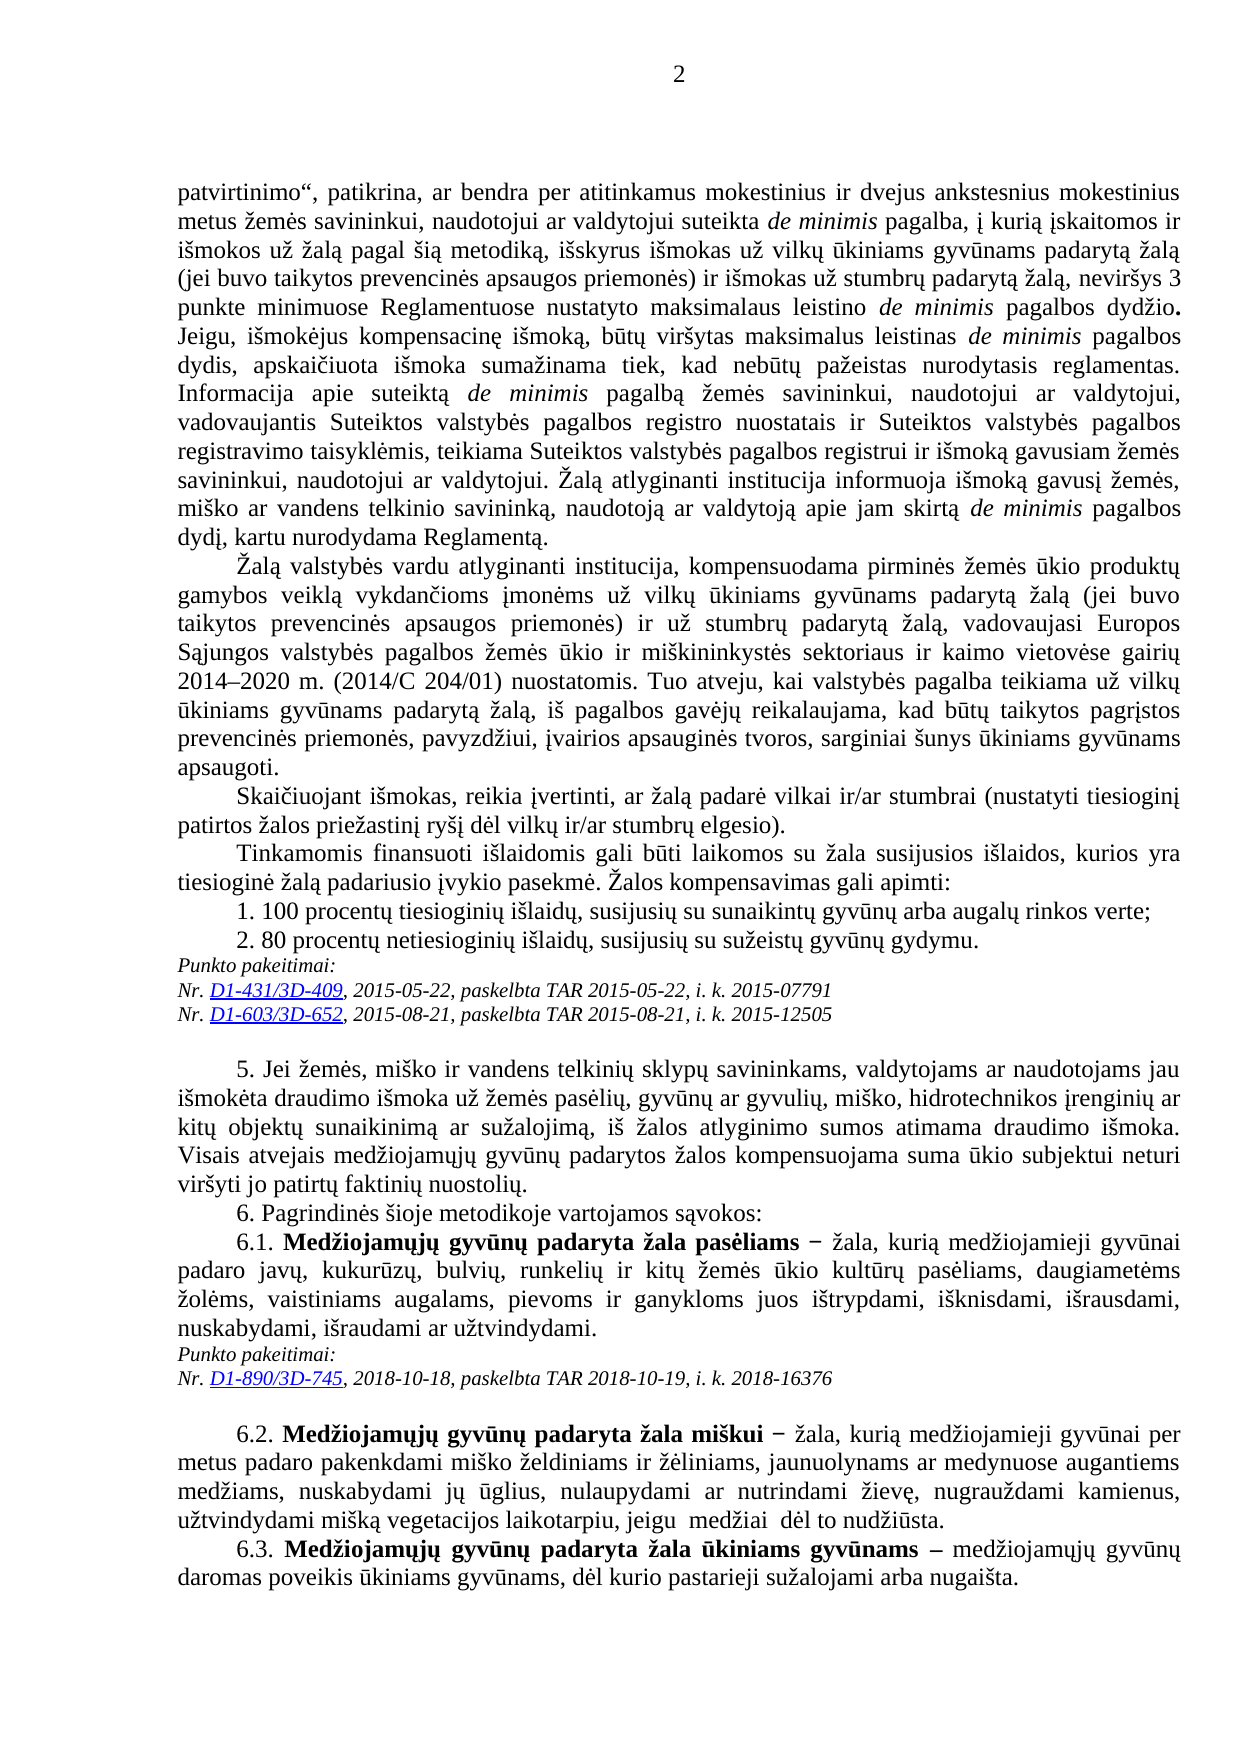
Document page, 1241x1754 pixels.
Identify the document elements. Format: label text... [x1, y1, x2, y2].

text patvirtinimo“, patikrina, ar bendra per atitinkamus mokestinius ir dvejus ankstesnius mokestinius metus žemės savininkui, naudotojui ar valdytojui suteikta de minimis pagalba, į kurią įskaitomos ir išmokos už žalą pagal šią metodiką, išskyrus išmokas už vilkų ūkiniams gyvūnams padarytą žalą (jei buvo taikytos prevencinės apsaugos priemonės) ir išmokas už stumbrų padarytą žalą, neviršys 3 punkte minimuose Reglamentuose nustatyto maksimalaus leistino de minimis pagalbos dydžio. Jeigu, išmokėjus kompensacinę išmoką, būtų viršytas maksimalus leistinas de minimis pagalbos dydis, apskaičiuota išmoka sumažinama tiek, kad nebūtų pažeistas nurodytasis reglamentas. Informacija apie suteiktą de minimis pagalbą žemės savininkui, naudotojui ar valdytojui, vadovaujantis Suteiktos valstybės pagalbos registro nuostatais ir Suteiktos valstybės pagalbos registravimo taisyklėmis, teikiama Suteiktos valstybės pagalbos registrui ir išmoką gavusiam žemės savininkui, naudotojui ar valdytojui. Žalą atlyginanti institucija informuoja išmoką gavusį žemės, miško ar vandens telkinio savininką, naudotoją ar valdytoją apie jam skirtą de minimis pagalbos dydį, kartu nurodydama Reglamentą. [177, 177, 1181, 551]
text 1. 100 procentų tiesioginių išlaidų, susijusių su sunaikintų gyvūnų arba augalų rinkos verte; [177, 896, 1181, 925]
text Nr. D1-890/3D-745, 2018-10-18, paskelbta TAR 2018-10-19, i. k. 2018-16376 [177, 1366, 1181, 1390]
text 6.1. Medžiojamųjų gyvūnų padaryta žala pasėliams − žala, kurią medžiojamieji gyvūnai padaro javų, kukurūzų, bulvių, runkelių ir kitų žemės ūkio kultūrų pasėliams, daugiametėms žolėms, vaistiniams augalams, pievoms ir ganykloms juos ištrypdami, išknisdami, išrausdami, nuskabydami, išraudami ar užtvindydami. [177, 1227, 1181, 1342]
text Tinkamomis finansuoti išlaidomis gali būti laikomos su žala susijusios išlaidos, kurios yra tiesioginė žalą padariusio įvykio pasekmė. Žalos kompensavimas gali apimti: [177, 838, 1181, 896]
text 6.2. Medžiojamųjų gyvūnų padaryta žala miškui − žala, kurią medžiojamieji gyvūnai per metus padaro pakenkdami miško želdiniams ir žėliniams, jaunuolynams ar medynuose augantiems medžiams, nuskabydami jų ūglius, nulaupydami ar nutrindami žievę, nugrauždami kamienus, užtvindydami mišką vegetacijos laikotarpiu, jeigu medžiai dėl to nudžiūsta. [177, 1419, 1181, 1534]
text Punkto pakeitimai: [177, 1342, 1181, 1366]
text Nr. D1-603/3D-652, 2015-08-21, paskelbta TAR 2015-08-21, i. k. 2015-12505 [177, 1002, 1181, 1026]
text Skaičiuojant išmokas, reikia įvertinti, ar žalą padarė vilkai ir/ar stumbrai (nustatyti tiesioginį patirtos žalos priežastinį ryšį dėl vilkų ir/ar stumbrų elgesio). [177, 781, 1181, 838]
text 5. Jei žemės, miško ir vandens telkinių sklypų savininkams, valdytojams ar naudotojams jau išmokėta draudimo išmoka už žemės pasėlių, gyvūnų ar gyvulių, miško, hidrotechnikos įrenginių ar kitų objektų sunaikinimą ar sužalojimą, iš žalos atlyginimo sumos atimama draudimo išmoka. Visais atvejais medžiojamųjų gyvūnų padarytos žalos kompensuojama suma ūkio subjektui neturi viršyti jo patirtų faktinių nuostolių. [177, 1054, 1181, 1198]
text Punkto pakeitimai: [177, 953, 1181, 977]
text 6. Pagrindinės šioje metodikoje vartojamos sąvokos: [177, 1198, 1181, 1227]
text Nr. D1-431/3D-409, 2015-05-22, paskelbta TAR 2015-05-22, i. k. 2015-07791 [177, 977, 1181, 1002]
text 6.3. Medžiojamųjų gyvūnų padaryta žala ūkiniams gyvūnams – medžiojamųjų gyvūnų daromas poveikis ūkiniams gyvūnams, dėl kurio pastarieji sužalojami arba nugaišta. [177, 1534, 1181, 1591]
text 2. 80 procentų netiesioginių išlaidų, susijusių su sužeistų gyvūnų gydymu. [177, 925, 1181, 953]
text Žalą valstybės vardu atlyginanti institucija, kompensuodama pirminės žemės ūkio produktų gamybos veiklą vykdančioms įmonėms už vilkų ūkiniams gyvūnams padarytą žalą (jei buvo taikytos prevencinės apsaugos priemonės) ir už stumbrų padarytą žalą, vadovaujasi Europos Sąjungos valstybės pagalbos žemės ūkio ir miškininkystės sektoriaus ir kaimo vietovėse gairių 2014–2020 m. (2014/C 204/01) nuostatomis. Tuo atveju, kai valstybės pagalba teikiama už vilkų ūkiniams gyvūnams padarytą žalą, iš pagalbos gavėjų reikalaujama, kad būtų taikytos pagrįstos prevencinės priemonės, pavyzdžiui, įvairios apsauginės tvoros, sarginiai šunys ūkiniams gyvūnams apsaugoti. [177, 551, 1181, 781]
